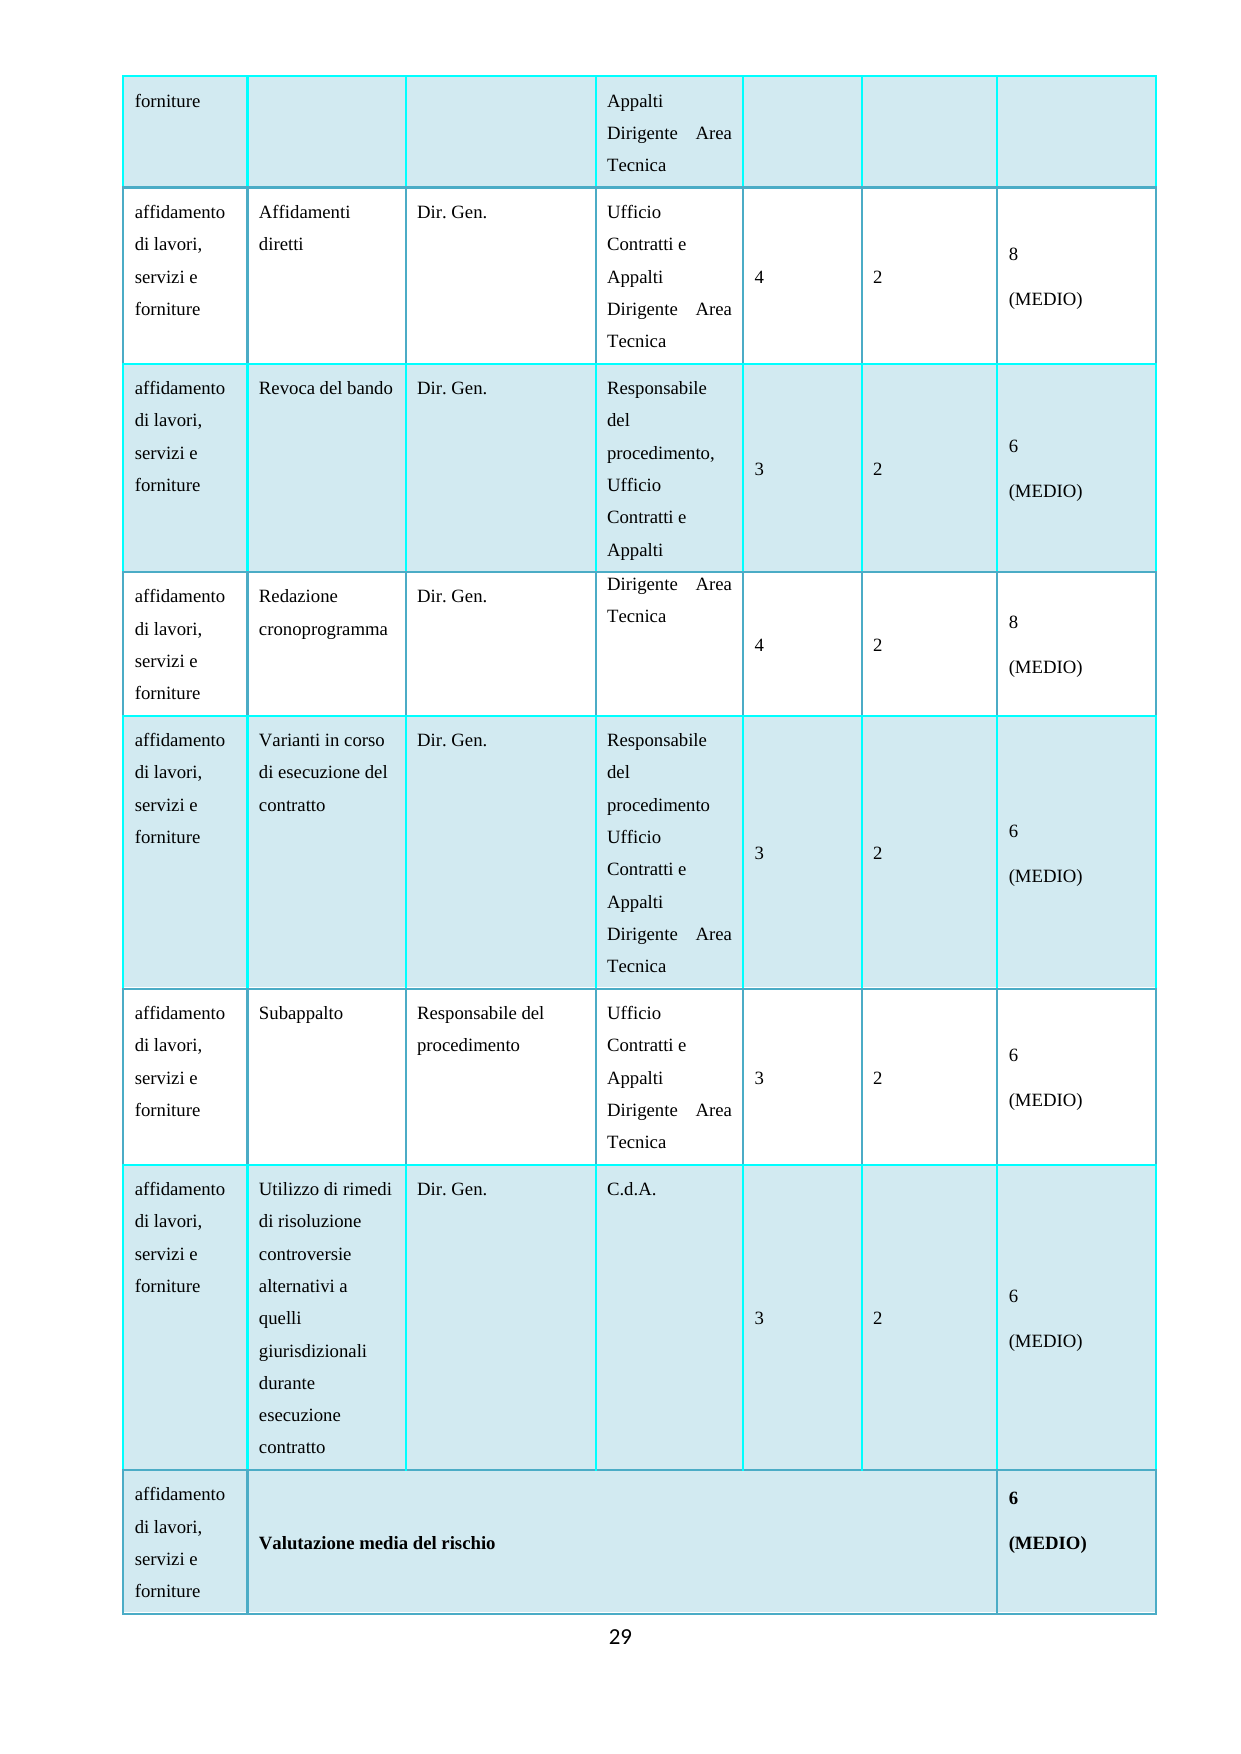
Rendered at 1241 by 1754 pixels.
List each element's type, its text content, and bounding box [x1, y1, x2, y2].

table_cell 3 [744, 1166, 861, 1469]
table_cell 6 (MEDIO) [998, 1166, 1155, 1469]
table_cell [863, 77, 996, 186]
table_cell 6 (MEDIO) [998, 717, 1155, 987]
table_cell Subappalto [249, 990, 405, 1163]
table_cell 3 [744, 990, 861, 1163]
table_cell affidamento di lavori, servizi e forniture [124, 717, 246, 987]
table_cell [407, 77, 595, 186]
table_cell 3 [744, 365, 861, 571]
table_cell affidamento di lavori, servizi e forniture [124, 1166, 246, 1469]
table_cell [998, 77, 1155, 186]
table_cell affidamento di lavori, servizi e forniture [124, 1471, 246, 1612]
table_cell Dir. Gen. [407, 189, 595, 362]
table_cell Dir. Gen. [407, 365, 595, 571]
table_cell 6 (MEDIO) [998, 365, 1155, 571]
table_cell 4 [744, 573, 861, 714]
table_cell 2 [863, 573, 996, 714]
table_cell 8 (MEDIO) [998, 189, 1155, 362]
table_cell 6 (MEDIO) [998, 990, 1155, 1163]
table_cell 8 (MEDIO) [998, 573, 1155, 714]
table_cell Responsabile del procedimento, Ufficio Contratti e Appalti [597, 365, 742, 571]
table_cell 4 [744, 189, 861, 362]
table_cell Dirigente Area Tecnica [597, 573, 742, 714]
table_cell Responsabile del procedimento [407, 990, 595, 1163]
table_cell Appalti Dirigente Area Tecnica [597, 77, 742, 186]
table_cell C.d.A. [597, 1166, 742, 1469]
table_cell Dir. Gen. [407, 1166, 595, 1469]
table_cell Dir. Gen. [407, 717, 595, 987]
table_cell affidamento di lavori, servizi e forniture [124, 365, 246, 571]
table_cell 2 [863, 717, 996, 987]
table_cell Varianti in corso di esecuzione del contratto [249, 717, 405, 987]
table_cell 2 [863, 365, 996, 571]
table_cell [249, 77, 405, 186]
table_cell affidamento di lavori, servizi e forniture [124, 189, 246, 362]
table_cell 6 (MEDIO) [998, 1471, 1155, 1612]
table_cell Ufficio Contratti e Appalti Dirigente Area Tecnica [597, 189, 742, 362]
table_cell [744, 77, 861, 186]
table_cell 2 [863, 189, 996, 362]
table_cell Valutazione media del rischio [249, 1471, 996, 1612]
table_cell Redazione cronoprogramma [249, 573, 405, 714]
table_cell 2 [863, 1166, 996, 1469]
table_cell affidamento di lavori, servizi e forniture [124, 990, 246, 1163]
table_cell affidamento di lavori, servizi e forniture [124, 573, 246, 714]
table_cell 3 [744, 717, 861, 987]
table_cell 2 [863, 990, 996, 1163]
table_cell Affidamenti diretti [249, 189, 405, 362]
table_cell forniture [124, 77, 246, 186]
table_cell Ufficio Contratti e Appalti Dirigente Area Tecnica [597, 990, 742, 1163]
table_cell Dir. Gen. [407, 573, 595, 714]
table_cell Utilizzo di rimedi di risoluzione controversie alternativi a quelli giurisdizionali durante esecuzione contratto [249, 1166, 405, 1469]
table_cell Revoca del bando [249, 365, 405, 571]
table_cell Responsabile del procedimento Ufficio Contratti e Appalti Dirigente Area Tecnica [597, 717, 742, 987]
